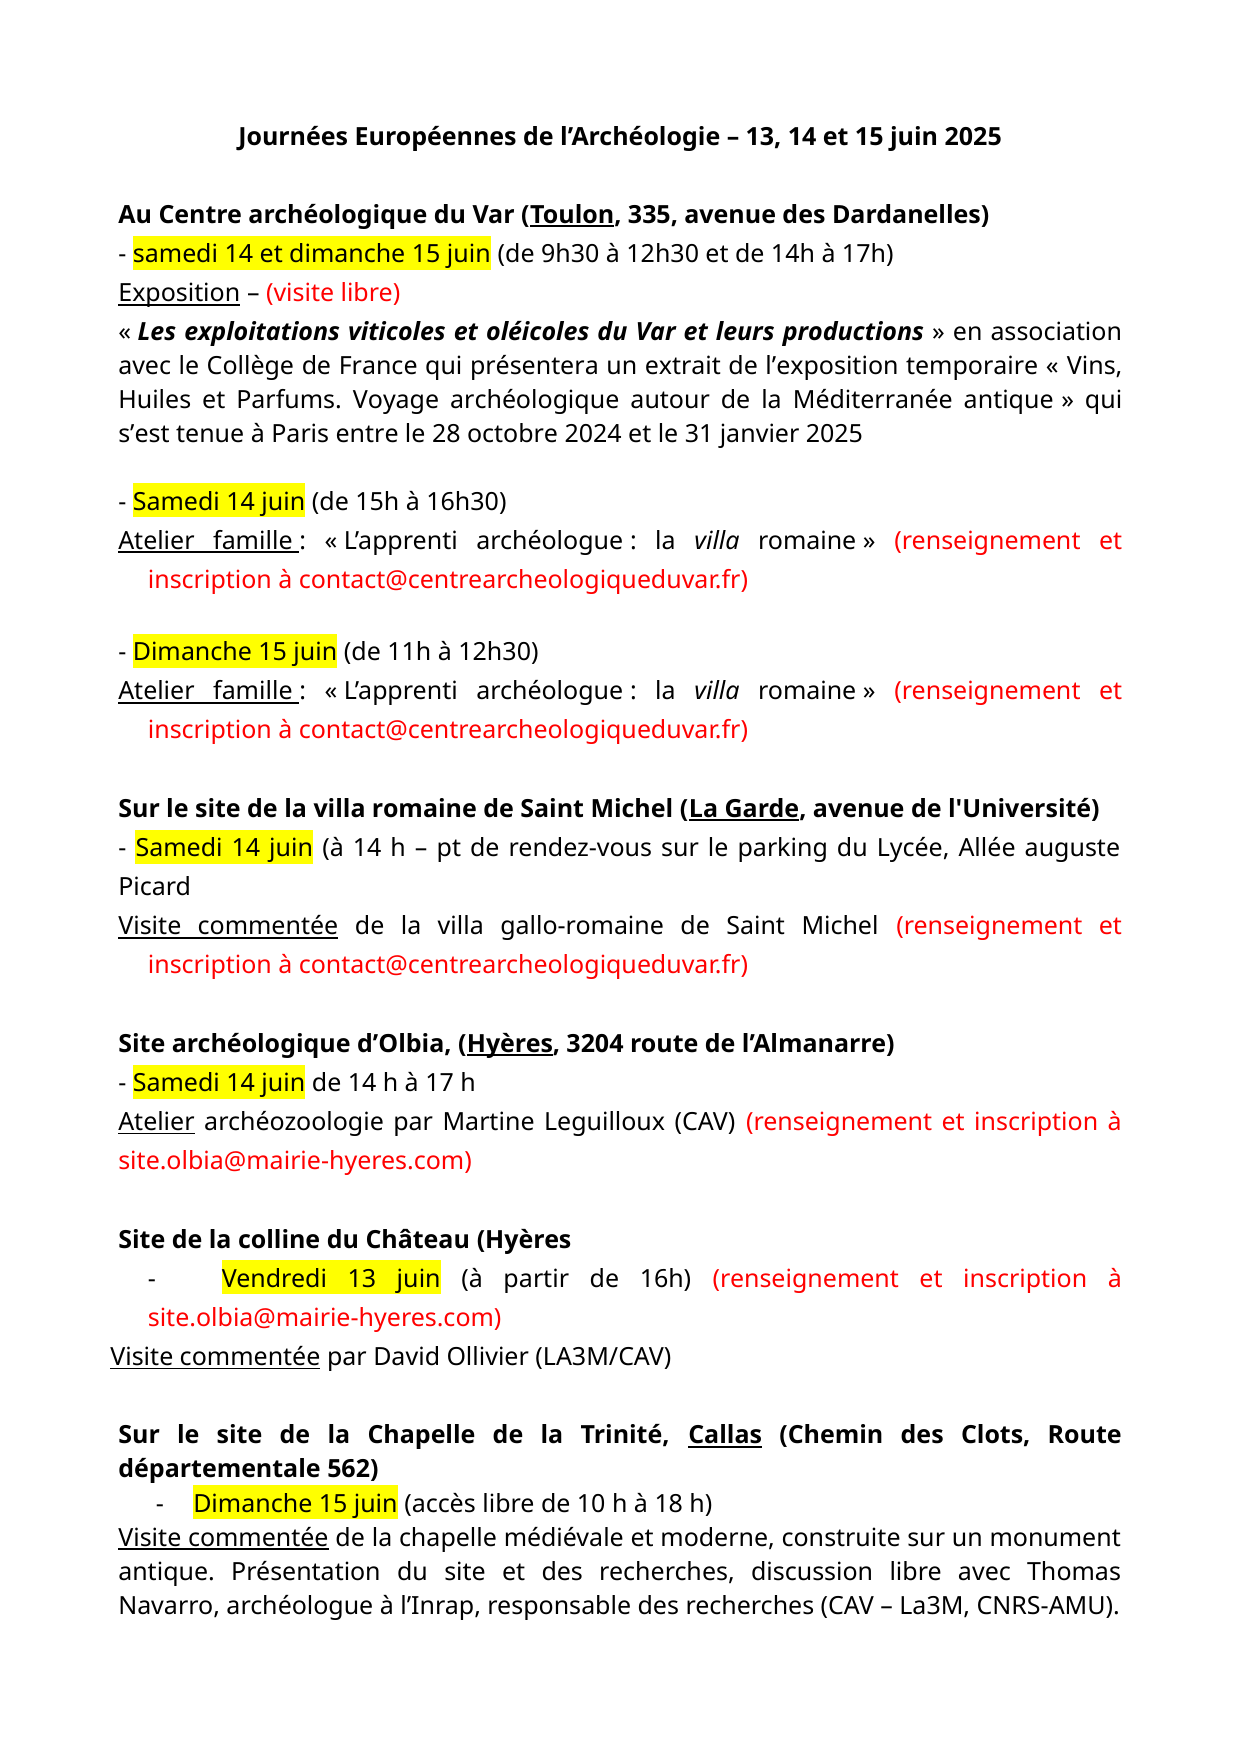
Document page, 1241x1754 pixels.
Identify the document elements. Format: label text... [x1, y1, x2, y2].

text Atelier famille : « L’apprenti archéologue : la villa romaine » (renseignement et inscription à contact@centrearcheologiqueduvar.fr) [118, 673, 1122, 746]
text - Samedi 14 juin (de 15h à 16h30) [118, 483, 1122, 517]
text Atelier archéozoologie par Martine Leguilloux (CAV) (renseignement et inscription à site.olbia@mairie-hyeres.com) [118, 1104, 1122, 1177]
text Visite commentée de la villa gallo-romaine de Saint Michel (renseignement et inscription à contact@centrearcheologiqueduvar.fr) [118, 908, 1122, 981]
text Journées Européennes de l’Archéologie – 13, 14 et 15 juin 2025 [118, 118, 1122, 152]
text - Samedi 14 juin de 14 h à 17 h [118, 1064, 1122, 1099]
text Sur le site de la Chapelle de la Trinité, Callas (Chemin des Clots, Route départementale 562) [118, 1417, 1122, 1485]
text - Dimanche 15 juin (de 11h à 12h30) [118, 634, 1122, 668]
text Atelier famille : « L’apprenti archéologue : la villa romaine » (renseignement et inscription à contact@centrearcheologiqueduvar.fr) [118, 522, 1122, 596]
text Visite commentée de la chapelle médiévale et moderne, construite sur un monument antique. Présentation du site et des recherches, discussion libre avec Thomas Navarro, archéologue à l’Inrap, responsable des recherches (CAV – La3M, CNRS-AMU). [118, 1519, 1122, 1621]
text Site archéologique d’Olbia, (Hyères, 3204 route de l’Almanarre) [118, 1025, 1122, 1059]
text Exposition – (visite libre) [118, 275, 1122, 309]
text « Les exploitations viticoles et oléicoles du Var et leurs productions » en association avec le Collège de France qui présentera un extrait de l’exposition temporaire « Vins, Huiles et Parfums. Voyage archéologique autour de la Méditerranée antique » qui s’est tenue à Paris entre le 28 octobre 2024 et le 31 janvier 2025 [118, 314, 1122, 450]
text Visite commentée par David Ollivier (LA3M/CAV) [110, 1339, 1122, 1373]
text - samedi 14 et dimanche 15 juin (de 9h30 à 12h30 et de 14h à 17h) [118, 236, 1122, 270]
text Au Centre archéologique du Var (Toulon, 335, avenue des Dardanelles) [118, 196, 1122, 231]
list Dimanche 15 juin (accès libre de 10 h à 18 h) [156, 1485, 1122, 1519]
text Site de la colline du Château (Hyères [118, 1221, 1122, 1255]
list Vendredi 13 juin (à partir de 16h) (renseignement et inscription à site.olbia@mairie-hyeres.com) [148, 1260, 1122, 1334]
text - Samedi 14 juin (à 14 h – pt de rendez-vous sur le parking du Lycée, Allée auguste Picard [118, 829, 1122, 903]
text Sur le site de la villa romaine de Saint Michel (La Garde, avenue de l'Université) [118, 790, 1122, 824]
